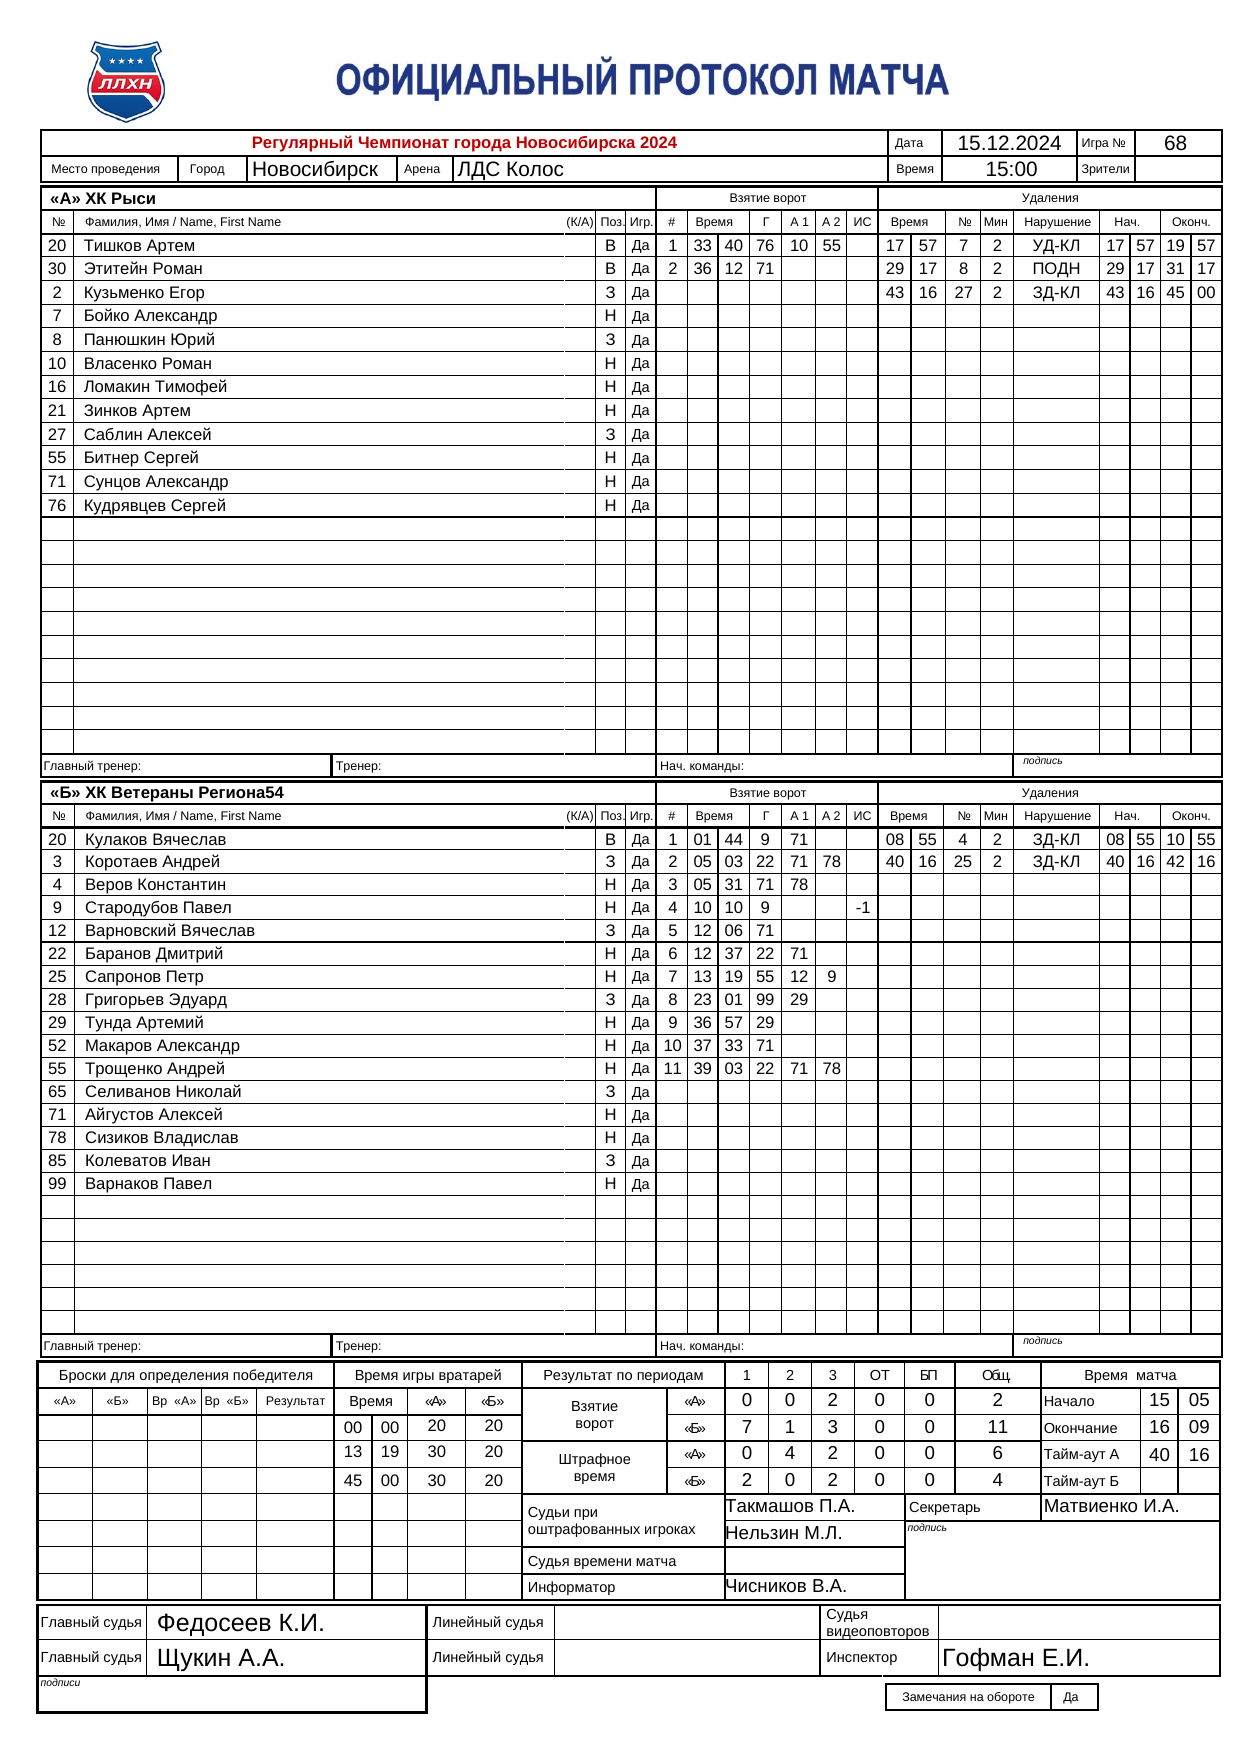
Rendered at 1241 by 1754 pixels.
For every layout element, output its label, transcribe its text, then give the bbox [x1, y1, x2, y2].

table_cell 03 [719, 1058, 749, 1079]
table_cell З [596, 423, 625, 445]
table_cell [946, 518, 980, 540]
table_cell [816, 1173, 846, 1195]
table_header Результат по периодам [523, 1363, 724, 1387]
table_cell [408, 1547, 465, 1573]
table_cell 17 [1192, 257, 1221, 280]
table_cell [847, 1104, 877, 1126]
table_cell 01 [719, 989, 749, 1011]
table_cell [782, 1012, 815, 1033]
table_cell Да [626, 281, 655, 303]
table_cell [657, 446, 687, 469]
table_cell [626, 636, 655, 658]
table_cell [847, 518, 877, 540]
table_cell [657, 281, 687, 303]
table_cell [1161, 1150, 1190, 1172]
table_cell [596, 1311, 625, 1333]
table_cell [782, 541, 815, 564]
table_cell [879, 328, 910, 351]
table_cell Н [596, 943, 625, 964]
table_cell подпись [1014, 755, 1221, 776]
table_cell 71 [782, 943, 815, 964]
table_cell [1100, 636, 1129, 658]
table_cell [1014, 1150, 1099, 1172]
table_cell [626, 683, 655, 706]
table_cell ЗД-КЛ [1014, 281, 1099, 303]
table_cell [912, 730, 945, 753]
table_cell 7 [726, 1415, 768, 1440]
table_cell 13 [335, 1441, 371, 1467]
table_cell [1161, 376, 1190, 398]
table_cell Да [626, 328, 655, 351]
table_cell [148, 1416, 201, 1440]
table_cell [373, 1494, 407, 1520]
table_cell [847, 1035, 877, 1057]
table_cell 20 [466, 1468, 521, 1493]
table_cell [981, 659, 1013, 682]
table_cell [879, 423, 910, 445]
table_cell 71 [750, 874, 781, 895]
table_cell Матвиенко И.А. [1042, 1495, 1219, 1520]
table_cell [847, 874, 877, 895]
table_cell Варнаков Павел [75, 1173, 564, 1195]
table_cell [912, 565, 945, 587]
table_cell [719, 541, 749, 564]
table_cell [782, 636, 815, 658]
table_cell [1100, 612, 1129, 634]
table_cell Г [750, 211, 781, 233]
table_cell Сапронов Петр [75, 966, 564, 987]
table_cell [912, 1058, 943, 1079]
table_cell [879, 518, 910, 540]
table_cell [1192, 1150, 1221, 1172]
table_cell [816, 1012, 846, 1033]
table_cell [657, 707, 687, 729]
table_cell [981, 328, 1013, 351]
table_cell [1131, 352, 1160, 374]
table_header Общ. [956, 1363, 1040, 1387]
table_cell ПОДН [1014, 257, 1099, 280]
table_cell [93, 1441, 147, 1467]
table_cell Тишков Артем [74, 235, 564, 256]
table_cell [912, 305, 945, 327]
table_cell [1192, 1058, 1221, 1079]
table_cell [565, 1058, 595, 1079]
table_cell 0 [769, 1468, 811, 1493]
table_cell [912, 1035, 943, 1057]
table_cell [1192, 328, 1221, 351]
table_cell Да [626, 470, 655, 493]
table_cell [719, 1104, 749, 1126]
table_cell [816, 896, 846, 918]
table_cell [981, 423, 1013, 445]
table_cell 0 [855, 1468, 904, 1493]
table_cell [912, 1127, 943, 1149]
table_cell [879, 896, 910, 918]
table_cell [750, 612, 781, 634]
table_header Броски для определения победителя [39, 1363, 333, 1387]
table_cell [565, 494, 595, 516]
table_cell [912, 1311, 943, 1333]
table_cell [1014, 730, 1099, 753]
table_cell 0 [905, 1415, 954, 1440]
table_cell [816, 1288, 846, 1310]
table_cell [750, 659, 781, 682]
table_cell [912, 1288, 943, 1310]
table_cell [847, 1288, 877, 1310]
table_cell [565, 446, 595, 469]
table_cell [93, 1468, 147, 1493]
table_cell [565, 1173, 595, 1195]
table_cell [1192, 1012, 1221, 1033]
table_cell [981, 874, 1013, 895]
table_cell [1161, 636, 1190, 658]
table_cell [1192, 518, 1221, 540]
table_cell 31 [1161, 257, 1190, 280]
table_cell [688, 281, 717, 303]
table_cell [912, 1196, 943, 1218]
table_cell [719, 1311, 749, 1333]
table_cell 19 [373, 1441, 407, 1467]
table_cell [879, 1288, 910, 1310]
table_cell [879, 730, 910, 753]
table_cell [626, 612, 655, 634]
table_cell Федосеев К.И. [147, 1606, 425, 1639]
table_cell [657, 399, 687, 422]
table_cell [912, 1219, 943, 1241]
table_cell [750, 305, 781, 327]
table_cell 65 [42, 1081, 74, 1103]
table_cell [1141, 1468, 1177, 1493]
table_cell [879, 612, 910, 634]
table_cell 2 [981, 257, 1013, 280]
table_cell 11 [956, 1415, 1040, 1440]
table_cell [408, 1494, 465, 1520]
table_cell 0 [905, 1442, 954, 1467]
table_cell [565, 1242, 595, 1264]
table_cell [944, 1035, 980, 1057]
table_cell [565, 541, 595, 564]
table_cell 1 [657, 829, 687, 849]
table_cell Игр. [626, 805, 655, 826]
table_cell 71 [782, 1058, 815, 1079]
table_cell З [596, 328, 625, 351]
table_cell № [944, 805, 980, 826]
table_cell [565, 352, 595, 374]
table_cell [816, 1104, 846, 1126]
table_cell [42, 707, 73, 729]
table_cell [847, 989, 877, 1011]
table_cell 16 [1192, 850, 1221, 872]
table_cell 30 [408, 1441, 465, 1467]
table_cell [555, 1606, 819, 1639]
table_cell [74, 683, 564, 706]
table_cell [1131, 707, 1160, 729]
table_cell [719, 659, 749, 682]
table_cell 12 [688, 920, 717, 941]
table_cell [981, 989, 1013, 1011]
table_cell 0 [726, 1389, 768, 1413]
table_cell [1014, 494, 1099, 516]
table_cell [1100, 423, 1129, 445]
table_cell 45 [1161, 281, 1190, 303]
table_cell [719, 683, 749, 706]
table_cell Да [626, 376, 655, 398]
table_cell [1192, 494, 1221, 516]
table_cell [1192, 1311, 1221, 1333]
table_cell 00 [335, 1416, 371, 1440]
table_cell 12 [719, 257, 749, 280]
table_cell [782, 588, 815, 611]
table_cell 85 [42, 1150, 74, 1172]
table_cell [719, 1242, 749, 1264]
table_cell [879, 1173, 910, 1195]
table_cell [1014, 1311, 1099, 1333]
table_cell [688, 470, 717, 493]
table_cell Да [626, 966, 655, 987]
table_cell [981, 1288, 1013, 1310]
table_cell [750, 1242, 781, 1264]
table_cell [565, 612, 595, 634]
table_cell [816, 1311, 846, 1333]
table_cell [93, 1574, 147, 1599]
table_cell [1014, 659, 1099, 682]
table_cell [626, 1196, 655, 1218]
table_cell [782, 1265, 815, 1287]
table_cell [944, 896, 980, 918]
table_cell Время [688, 211, 749, 233]
table_cell [1192, 707, 1221, 729]
table_cell [912, 494, 945, 516]
table_cell [657, 730, 687, 753]
table_cell [1161, 1265, 1190, 1287]
table_cell [981, 1127, 1013, 1149]
table_cell [1161, 352, 1190, 374]
table_cell [202, 1494, 256, 1520]
table_cell [565, 1081, 595, 1103]
table_cell [373, 1574, 407, 1599]
table_cell [565, 829, 595, 849]
table_cell [688, 1196, 717, 1218]
table_cell Да [626, 494, 655, 516]
table_cell [1192, 1196, 1221, 1218]
table_cell [565, 588, 595, 611]
table_cell [847, 1242, 877, 1264]
table_cell [1100, 328, 1129, 351]
table_cell [596, 588, 625, 611]
table_cell 29 [42, 1012, 74, 1033]
table_cell Саблин Алексей [74, 423, 564, 445]
table_cell [657, 1173, 687, 1195]
table_cell [1161, 518, 1190, 540]
table_cell Секретарь [906, 1495, 1040, 1520]
table_cell 10 [719, 896, 749, 918]
table_cell [750, 423, 781, 445]
table_cell [75, 1265, 564, 1287]
table_cell 57 [719, 1012, 749, 1033]
table_cell [565, 1196, 595, 1218]
table_cell [596, 636, 625, 658]
table_cell [257, 1547, 333, 1573]
table_cell Н [596, 1127, 625, 1149]
table_cell Да [626, 1127, 655, 1149]
table_cell [879, 1035, 910, 1057]
table_cell [944, 1012, 980, 1033]
table_cell [981, 1012, 1013, 1033]
table_cell [408, 1521, 465, 1546]
table_cell [1131, 1219, 1160, 1241]
table_cell [879, 1058, 910, 1079]
table_cell [1131, 1012, 1160, 1033]
table_cell [39, 1416, 92, 1440]
table_cell [912, 659, 945, 682]
table_cell [912, 399, 945, 422]
table_cell 15:00 [943, 157, 1076, 181]
table_cell [847, 446, 877, 469]
table_cell [1100, 1242, 1129, 1264]
table_cell [688, 423, 717, 445]
table_cell [1014, 989, 1099, 1011]
table_cell Нарушение [1014, 805, 1099, 826]
table_header 3 [812, 1363, 854, 1387]
table_cell [596, 1288, 625, 1310]
table_cell [565, 235, 595, 256]
table_cell Этитейн Роман [74, 257, 564, 280]
table_cell [719, 399, 749, 422]
table_cell [1100, 376, 1129, 398]
table_cell [912, 1173, 943, 1195]
table_cell [750, 588, 781, 611]
table_cell [1161, 494, 1190, 516]
table_cell Мин [981, 211, 1013, 233]
table_cell Битнер Сергей [74, 446, 564, 469]
table_cell 20 [466, 1441, 521, 1467]
table_cell [1014, 352, 1099, 374]
table_cell [847, 1219, 877, 1241]
table_cell [944, 874, 980, 895]
table_cell [981, 636, 1013, 658]
table_cell [750, 1081, 781, 1103]
table_cell З [596, 1081, 625, 1103]
table_cell Да [626, 850, 655, 872]
table_cell [1131, 1311, 1160, 1333]
table_cell [626, 1311, 655, 1333]
table_cell [1014, 1265, 1099, 1287]
table_cell [565, 281, 595, 303]
table_cell [944, 1150, 980, 1172]
table_header 1 [726, 1363, 768, 1387]
table_cell ИС [847, 211, 877, 233]
table_cell [816, 874, 846, 895]
table_cell [565, 518, 595, 540]
table_cell [1131, 920, 1160, 941]
table_cell 20 [466, 1416, 521, 1440]
table_cell [1161, 1173, 1190, 1195]
table_cell 0 [855, 1389, 904, 1413]
table_cell [750, 376, 781, 398]
table_cell [626, 659, 655, 682]
table_cell Вр «Б» [202, 1389, 256, 1413]
table_cell 12 [688, 943, 717, 964]
table_cell З [596, 989, 625, 1011]
table_cell [1192, 612, 1221, 634]
table_cell Нач. [1100, 211, 1160, 233]
table_cell 29 [879, 257, 910, 280]
table_cell А 1 [782, 211, 815, 233]
table_cell 44 [719, 829, 749, 849]
table_cell [39, 1468, 92, 1493]
picture [5, 28, 1179, 129]
table_cell Н [596, 1035, 625, 1057]
table_cell [688, 1242, 717, 1264]
table_cell [74, 518, 564, 540]
table_cell [719, 446, 749, 469]
table_cell 3 [812, 1415, 854, 1440]
table_cell 0 [855, 1442, 904, 1467]
table_cell [847, 257, 877, 280]
table_cell [782, 281, 815, 303]
table_cell 99 [42, 1173, 74, 1195]
table_cell [657, 305, 687, 327]
table_cell [816, 707, 846, 729]
table_cell А 1 [782, 805, 815, 826]
table_cell 16 [1141, 1415, 1177, 1440]
table_cell [1131, 565, 1160, 587]
table_cell [1192, 920, 1221, 941]
table_cell Линейный судья [428, 1606, 554, 1639]
table_cell [1014, 920, 1099, 941]
table_cell [944, 920, 980, 941]
table_cell Колеватов Иван [75, 1150, 564, 1172]
table_cell [750, 494, 781, 516]
table_cell Стародубов Павел [75, 896, 564, 918]
table_cell 8 [946, 257, 980, 280]
table_cell 57 [1131, 235, 1160, 256]
table_cell [847, 352, 877, 374]
table_cell [816, 683, 846, 706]
table_cell [981, 1081, 1013, 1103]
table_cell [750, 1150, 781, 1172]
table_cell [1100, 1081, 1129, 1103]
table_cell [944, 1081, 980, 1103]
table_cell [912, 541, 945, 564]
table_cell [879, 966, 910, 987]
table_cell [1014, 376, 1099, 398]
table_cell [1014, 1081, 1099, 1103]
table_cell 2 [812, 1389, 854, 1413]
table_cell 2 [657, 850, 687, 872]
table_cell [565, 423, 595, 445]
table_cell [148, 1547, 201, 1573]
table_cell [626, 1288, 655, 1310]
table_cell [981, 470, 1013, 493]
table_cell [596, 541, 625, 564]
table_cell [912, 352, 945, 374]
table_cell [1161, 874, 1190, 895]
table_cell 5 [657, 920, 687, 941]
table_cell [879, 659, 910, 682]
table_cell [1161, 399, 1190, 422]
table_cell 2 [657, 257, 687, 280]
table_cell [1131, 305, 1160, 327]
table_cell [657, 1150, 687, 1172]
table_cell [74, 659, 564, 682]
table_cell [782, 659, 815, 682]
table_cell [782, 1288, 815, 1310]
table_cell Нарушение [1014, 211, 1099, 233]
table_cell [879, 565, 910, 587]
table_cell [565, 659, 595, 682]
table_cell [1161, 1219, 1190, 1241]
table_cell 16 [42, 376, 73, 398]
table_cell [1161, 565, 1190, 587]
table_cell [626, 1219, 655, 1241]
table_cell 55 [912, 829, 943, 849]
table_cell [782, 896, 815, 918]
table_cell [944, 1127, 980, 1149]
table_cell [816, 1081, 846, 1103]
table_cell [1014, 565, 1099, 587]
table_cell [202, 1547, 256, 1573]
table_cell [719, 730, 749, 753]
table_cell Арена [398, 157, 452, 181]
table_cell [1014, 1173, 1099, 1195]
table_cell [75, 1311, 564, 1333]
table_cell [719, 518, 749, 540]
table_cell Гофман Е.И. [939, 1640, 1219, 1675]
table_cell [408, 1574, 465, 1599]
table_cell [946, 423, 980, 445]
table_cell [688, 1265, 717, 1287]
table_cell Инспектор [821, 1640, 938, 1675]
table_cell «Б » [466, 1389, 521, 1413]
table_cell [981, 896, 1013, 918]
table_cell подписи [39, 1677, 425, 1711]
table_cell 78 [816, 850, 846, 872]
table_cell [750, 565, 781, 587]
table_cell [657, 636, 687, 658]
table_cell [879, 707, 910, 729]
table_cell 8 [657, 989, 687, 1011]
table_cell [939, 1606, 1219, 1639]
table_cell [1014, 707, 1099, 729]
table_cell [1161, 683, 1190, 706]
table_cell [42, 541, 73, 564]
table_cell [688, 1127, 717, 1149]
table_cell [1161, 966, 1190, 987]
table_cell [688, 636, 717, 658]
table_cell 55 [42, 446, 73, 469]
table_cell [565, 943, 595, 964]
table_cell [816, 423, 846, 445]
table_cell 22 [750, 943, 781, 964]
table_cell [626, 1242, 655, 1264]
table_cell Да [626, 1150, 655, 1172]
table_cell [847, 1265, 877, 1287]
table_cell Н [596, 896, 625, 918]
table_cell 0 [769, 1389, 811, 1413]
table_cell [782, 920, 815, 941]
table_cell [466, 1521, 521, 1546]
table_cell [202, 1521, 256, 1546]
table_cell [981, 1242, 1013, 1264]
table_cell 06 [719, 920, 749, 941]
table_cell [42, 1265, 74, 1287]
table_cell УД-КЛ [1014, 235, 1099, 256]
table_cell [912, 1104, 943, 1126]
table_cell [719, 612, 749, 634]
table_cell [1131, 518, 1160, 540]
table_cell [565, 1311, 595, 1333]
table_cell «Б» [668, 1415, 724, 1440]
table_cell [1192, 565, 1221, 587]
table_cell [1014, 588, 1099, 611]
table_cell [1014, 896, 1099, 918]
table_cell [1014, 612, 1099, 634]
table_cell Сунцов Александр [74, 470, 564, 493]
table_cell [750, 352, 781, 374]
table_cell [879, 1104, 910, 1126]
table_cell [879, 352, 910, 374]
table_cell 37 [719, 943, 749, 964]
table_cell [657, 1242, 687, 1264]
table_cell [912, 920, 943, 941]
table_cell 71 [750, 257, 781, 280]
table_cell [750, 1288, 781, 1310]
table_cell 99 [750, 989, 781, 1011]
table_cell 4 [42, 874, 74, 895]
table_cell Тайм-аут А [1042, 1441, 1140, 1467]
table_cell [1192, 1035, 1221, 1057]
table_cell ИС [847, 805, 877, 826]
table_cell [1100, 1150, 1129, 1172]
table_cell Бойко Александр [74, 305, 564, 327]
table_cell [1100, 1196, 1129, 1218]
table_cell [42, 683, 73, 706]
table_cell [981, 1058, 1013, 1079]
table_cell [688, 518, 717, 540]
table_cell Ломакин Тимофей [74, 376, 564, 398]
table_cell 27 [946, 281, 980, 303]
table_cell [565, 328, 595, 351]
table_cell [1131, 1265, 1160, 1287]
table_cell А 2 [816, 805, 846, 826]
table_cell [688, 399, 717, 422]
table_cell 00 [1192, 281, 1221, 303]
table_cell [719, 1288, 749, 1310]
table_cell [688, 659, 717, 682]
table_cell [847, 399, 877, 422]
table_cell [93, 1494, 147, 1520]
table_cell 15 [1141, 1389, 1177, 1413]
table_cell [912, 1012, 943, 1033]
table_cell [847, 829, 877, 849]
table_cell [1100, 1104, 1129, 1126]
table_cell В [596, 235, 625, 256]
table_cell [148, 1441, 201, 1467]
table_cell [912, 1150, 943, 1172]
table_cell [750, 707, 781, 729]
table_cell 12 [782, 966, 815, 987]
table_cell Взятие ворот [523, 1389, 666, 1440]
table_cell [1131, 1196, 1160, 1218]
table_cell [946, 707, 980, 729]
table_cell Судьи при оштрафованных игроках [523, 1495, 724, 1546]
table_cell [42, 1288, 74, 1310]
table_cell 40 [879, 850, 910, 872]
table_cell [750, 1219, 781, 1241]
table_cell [879, 874, 910, 895]
table_cell Линейный судья [428, 1640, 554, 1675]
table_cell [39, 1441, 92, 1467]
table_cell [1192, 896, 1221, 918]
table_cell Время [879, 211, 945, 233]
table_cell [1131, 683, 1160, 706]
table_cell [42, 730, 73, 753]
table_cell [202, 1441, 256, 1467]
table_cell [1131, 636, 1160, 658]
table_cell Оконч. [1161, 805, 1221, 826]
table_cell 33 [719, 1035, 749, 1057]
table_cell [202, 1416, 256, 1440]
table_cell [750, 1196, 781, 1218]
table_cell [981, 352, 1013, 374]
table_cell 1 [769, 1415, 811, 1440]
table_cell [1100, 874, 1129, 895]
table_cell Н [596, 1058, 625, 1079]
table_cell [847, 235, 877, 256]
table_cell # [657, 211, 687, 233]
table_cell [816, 518, 846, 540]
table_cell «А» [668, 1389, 724, 1413]
table_cell [373, 1547, 407, 1573]
table_cell [657, 352, 687, 374]
table_cell 55 [1192, 829, 1221, 849]
table_cell [1131, 659, 1160, 682]
table_cell [148, 1494, 201, 1520]
table_cell [816, 612, 846, 634]
table_cell [816, 730, 846, 753]
table_cell 7 [946, 235, 980, 256]
table_cell [816, 1035, 846, 1057]
table_cell [75, 1242, 564, 1264]
table_cell [782, 730, 815, 753]
table_cell [74, 541, 564, 564]
table_cell 40 [1141, 1441, 1177, 1467]
table_cell [1161, 423, 1190, 445]
table_cell [257, 1494, 333, 1520]
table_cell [912, 896, 943, 918]
table_cell [816, 352, 846, 374]
table_cell Айгустов Алексей [75, 1104, 564, 1126]
table_cell [1100, 707, 1129, 729]
table_cell 40 [1100, 850, 1129, 872]
table_cell Мин [981, 805, 1013, 826]
table_cell [626, 707, 655, 729]
table_cell Н [596, 1104, 625, 1126]
table_cell [1161, 989, 1190, 1011]
table_cell [42, 588, 73, 611]
table_cell [750, 470, 781, 493]
table_cell 2 [726, 1468, 768, 1493]
table_cell [565, 1150, 595, 1172]
table_cell 0 [855, 1415, 904, 1440]
table_cell [657, 376, 687, 398]
table_cell 22 [42, 943, 74, 964]
table_cell [1131, 376, 1160, 398]
table_cell [719, 352, 749, 374]
table_cell [912, 707, 945, 729]
table_cell [626, 1265, 655, 1287]
table_cell [657, 1265, 687, 1287]
table_cell [657, 518, 687, 540]
table_cell Да [626, 989, 655, 1011]
table_cell [657, 1196, 687, 1218]
table_cell [847, 707, 877, 729]
table_cell 2 [981, 281, 1013, 303]
table_cell [912, 446, 945, 469]
table_cell 9 [750, 896, 781, 918]
table_cell В [596, 257, 625, 280]
table_cell [782, 1196, 815, 1218]
table_cell [74, 730, 564, 753]
table_cell [912, 1081, 943, 1103]
table_cell 45 [335, 1468, 371, 1493]
table_cell Нач. команды: [657, 1335, 1012, 1356]
table_cell [847, 612, 877, 634]
table_header Игра № [1078, 131, 1134, 155]
table_cell [1161, 541, 1190, 564]
table_cell [1192, 659, 1221, 682]
table_cell [946, 588, 980, 611]
table_header Время матча [1042, 1363, 1219, 1387]
table_cell 08 [1100, 829, 1129, 849]
table_cell № [42, 805, 74, 826]
table_cell [75, 1288, 564, 1310]
table_cell [879, 1150, 910, 1172]
table_cell 20 [408, 1416, 465, 1440]
table_cell [719, 1127, 749, 1149]
table_cell [657, 659, 687, 682]
table_cell [981, 943, 1013, 964]
table_cell [946, 446, 980, 469]
table_cell [816, 989, 846, 1011]
table_cell Оконч. [1161, 211, 1221, 233]
table_cell [1100, 989, 1129, 1011]
table_cell [565, 850, 595, 872]
table_cell [1014, 1012, 1099, 1033]
table_cell [596, 730, 625, 753]
table_cell [1100, 920, 1129, 941]
table_cell 16 [1131, 850, 1160, 872]
table_cell [257, 1574, 333, 1599]
table_cell [688, 565, 717, 587]
table_cell 43 [1100, 281, 1129, 303]
table_cell [1014, 541, 1099, 564]
table_cell Кузьменко Егор [74, 281, 564, 303]
table_cell [657, 1288, 687, 1310]
table_cell [657, 588, 687, 611]
table_cell 4 [956, 1468, 1040, 1493]
table_cell 55 [1131, 829, 1160, 849]
table_cell [1100, 565, 1129, 587]
table_cell 52 [42, 1035, 74, 1057]
table_cell [782, 565, 815, 587]
table_cell [74, 636, 564, 658]
table_cell 36 [688, 1012, 717, 1033]
table_cell [657, 1081, 687, 1103]
table_cell 1 [657, 235, 687, 256]
table_cell [1014, 1196, 1099, 1218]
table_cell [1100, 659, 1129, 682]
table_cell [1192, 874, 1221, 895]
table_cell [1131, 730, 1160, 753]
table_cell [1161, 588, 1190, 611]
table_cell [1099, 1682, 1220, 1711]
table_cell [750, 1265, 781, 1287]
table_cell [981, 518, 1013, 540]
table_cell [466, 1494, 521, 1520]
table_cell Да [626, 1173, 655, 1195]
table_cell [719, 423, 749, 445]
table_cell 10 [688, 896, 717, 918]
table_cell Место проведения [42, 157, 177, 181]
table_cell [816, 1242, 846, 1264]
table_cell [657, 494, 687, 516]
table_cell [42, 659, 73, 682]
table_cell [1161, 1035, 1190, 1057]
table_cell [946, 659, 980, 682]
table_cell Да [626, 352, 655, 374]
table_cell [1161, 446, 1190, 469]
table_cell [1161, 305, 1190, 327]
table_cell [816, 281, 846, 303]
table_cell З [596, 850, 625, 872]
table_cell Н [596, 494, 625, 516]
table_cell 71 [42, 470, 73, 493]
table_cell ЛДС Колос [454, 157, 887, 181]
table_cell Да [626, 1104, 655, 1126]
table_cell 19 [1161, 235, 1190, 256]
table_cell З [596, 1150, 625, 1172]
table_cell [1131, 966, 1160, 987]
table_cell [688, 446, 717, 469]
table_cell [782, 376, 815, 398]
table_cell [1192, 1288, 1221, 1310]
table_cell [626, 730, 655, 753]
table_cell [1192, 541, 1221, 564]
table_cell [1100, 966, 1129, 987]
table_cell [1131, 1173, 1160, 1195]
table_cell [1192, 588, 1221, 611]
table_cell [719, 281, 749, 303]
table_cell 10 [1161, 829, 1190, 849]
table_cell 2 [812, 1442, 854, 1467]
table_cell [1131, 989, 1160, 1011]
table_cell Сизиков Владислав [75, 1127, 564, 1149]
table_cell 71 [782, 850, 815, 872]
table_cell [946, 494, 980, 516]
table_cell [335, 1574, 371, 1599]
table_cell [847, 1081, 877, 1103]
table_cell Начало [1042, 1389, 1140, 1413]
table_cell [74, 612, 564, 634]
table_cell [1161, 730, 1190, 753]
table_cell Да [626, 423, 655, 445]
table_cell [750, 730, 781, 753]
table_cell [816, 636, 846, 658]
table_cell [847, 305, 877, 327]
table_cell [688, 328, 717, 351]
table_cell 78 [816, 1058, 846, 1079]
table_cell 08 [879, 829, 910, 849]
table_cell [1100, 1288, 1129, 1310]
table_cell [883, 1677, 1220, 1681]
table_cell 2 [981, 235, 1013, 256]
table_cell [816, 565, 846, 587]
table_cell 42 [1161, 850, 1190, 872]
table_cell [879, 470, 910, 493]
table_cell Да [626, 920, 655, 941]
table_cell [596, 659, 625, 682]
table_cell 57 [912, 235, 945, 256]
table_cell [257, 1416, 333, 1440]
table_cell [1014, 636, 1099, 658]
table_cell [596, 1196, 625, 1218]
table_cell [688, 707, 717, 729]
table_cell [946, 305, 980, 327]
table_cell 55 [750, 966, 781, 987]
table_cell [74, 565, 564, 587]
table_cell [912, 518, 945, 540]
table_cell Баранов Дмитрий [75, 943, 564, 964]
table_cell [782, 518, 815, 540]
table_cell 7 [657, 966, 687, 987]
table_cell [719, 565, 749, 587]
table_cell [816, 943, 846, 964]
table_cell [1100, 730, 1129, 753]
table_cell [1161, 1058, 1190, 1079]
table_cell Да [626, 943, 655, 964]
table_cell [726, 1548, 904, 1573]
table_cell [1131, 1242, 1160, 1264]
table_cell [1131, 588, 1160, 611]
table_cell [816, 1127, 846, 1149]
table_cell 12 [42, 920, 74, 941]
table_cell [981, 683, 1013, 706]
table_cell [912, 588, 945, 611]
table_cell Варновский Вячеслав [75, 920, 564, 941]
table_cell [879, 494, 910, 516]
table_cell [719, 1081, 749, 1103]
table_cell 4 [769, 1442, 811, 1467]
table_cell 2 [956, 1389, 1040, 1413]
table_cell [816, 541, 846, 564]
table_cell [879, 1081, 910, 1103]
table_cell Веров Константин [75, 874, 564, 895]
table_cell Информатор [523, 1575, 724, 1599]
table_cell [1014, 470, 1099, 493]
table_cell «А» [39, 1389, 92, 1413]
table_cell [42, 1242, 74, 1264]
table_cell [688, 494, 717, 516]
table_cell подпись [906, 1522, 1219, 1599]
table_cell [565, 1127, 595, 1149]
table_cell 13 [688, 966, 717, 987]
table_cell 01 [688, 829, 717, 849]
table_cell 20 [42, 235, 73, 256]
table_cell [657, 683, 687, 706]
table_cell [1192, 1127, 1221, 1149]
table_cell 16 [1179, 1441, 1219, 1467]
table_cell Да [626, 1081, 655, 1103]
table_cell 76 [42, 494, 73, 516]
table_cell З [596, 920, 625, 941]
table_cell 29 [782, 989, 815, 1011]
table_cell [912, 376, 945, 398]
table_cell [1192, 1081, 1221, 1103]
table_cell [782, 1104, 815, 1126]
table_cell [750, 518, 781, 540]
table_cell Да [626, 257, 655, 280]
table_cell [912, 470, 945, 493]
table_cell [565, 305, 595, 327]
table_cell [1192, 423, 1221, 445]
table_cell [688, 1081, 717, 1103]
table_cell [847, 966, 877, 987]
table_cell [946, 376, 980, 398]
table_cell [944, 1265, 980, 1287]
table_cell [1161, 943, 1190, 964]
table_cell [1131, 1104, 1160, 1126]
table_cell [1161, 707, 1190, 729]
table_cell 17 [879, 235, 910, 256]
table_cell [879, 1265, 910, 1287]
table_cell [782, 1311, 815, 1333]
table_header 68 [1136, 131, 1221, 155]
table_cell [257, 1441, 333, 1467]
table_cell [782, 612, 815, 634]
table_cell Н [596, 305, 625, 327]
table_cell 09 [1179, 1415, 1219, 1440]
table_cell 55 [816, 235, 846, 256]
table_cell [782, 1150, 815, 1172]
table_cell 05 [688, 850, 717, 872]
table_cell Такмашов П.А. [726, 1495, 904, 1520]
table_cell [750, 1173, 781, 1195]
table_cell [944, 1196, 980, 1218]
table_cell 25 [42, 966, 74, 987]
table_cell [782, 1081, 815, 1103]
table_cell Панюшкин Юрий [74, 328, 564, 351]
table_cell 28 [42, 989, 74, 1011]
table_cell [688, 612, 717, 634]
table_cell [981, 588, 1013, 611]
table_cell Главный судья [39, 1606, 146, 1639]
table_cell [946, 730, 980, 753]
table_header ОТ [855, 1363, 904, 1387]
table_cell [750, 541, 781, 564]
table_cell 00 [373, 1416, 407, 1440]
table_cell [1100, 1173, 1129, 1195]
table_cell [981, 494, 1013, 516]
table_cell 36 [688, 257, 717, 280]
table_cell [596, 518, 625, 540]
table_cell 78 [782, 874, 815, 895]
table_cell 03 [719, 850, 749, 872]
table_cell [719, 494, 749, 516]
table_cell Трощенко Андрей [75, 1058, 564, 1079]
table_cell [565, 707, 595, 729]
table_cell [1100, 1035, 1129, 1057]
table_cell [1131, 328, 1160, 351]
table_cell 0 [726, 1442, 768, 1467]
table_cell [816, 829, 846, 849]
table_cell [879, 399, 910, 422]
table_cell [981, 612, 1013, 634]
table_cell [816, 399, 846, 422]
table_cell [1192, 446, 1221, 469]
table_cell 7 [42, 305, 73, 327]
table_header Время игры вратарей [335, 1363, 521, 1387]
table_cell [626, 565, 655, 587]
table_cell Вр «А» [148, 1389, 201, 1413]
table_cell [981, 920, 1013, 941]
table_header Взятие ворот [657, 188, 877, 209]
table_cell Фамилия, Имя / Name, First Name [74, 211, 565, 233]
table_cell Время [889, 157, 941, 181]
table_cell 76 [750, 235, 781, 256]
table_cell Н [596, 1173, 625, 1195]
table_cell Зинков Артем [74, 399, 564, 422]
table_cell [565, 565, 595, 587]
table_cell [1131, 541, 1160, 564]
table_cell [565, 1012, 595, 1033]
table_cell [719, 707, 749, 729]
table_cell [565, 896, 595, 918]
table_cell [1014, 1242, 1099, 1264]
table_cell [912, 943, 943, 964]
table_header Взятие ворот [657, 783, 877, 803]
table_cell 6 [657, 943, 687, 964]
table_cell [1100, 1127, 1129, 1149]
table_cell Нач. [1100, 805, 1160, 826]
table_cell [750, 1311, 781, 1333]
table_cell [879, 446, 910, 469]
table_cell [847, 1127, 877, 1149]
table_cell [39, 1521, 92, 1546]
table_cell 10 [782, 235, 815, 256]
table_cell Окончание [1042, 1415, 1140, 1440]
table_cell Да [626, 1012, 655, 1033]
table_cell 2 [981, 829, 1013, 849]
table_cell [816, 446, 846, 469]
table_cell [93, 1547, 147, 1573]
table_cell 71 [42, 1104, 74, 1126]
table_cell [946, 541, 980, 564]
table_cell [944, 1058, 980, 1079]
table_cell [1100, 896, 1129, 918]
table_cell [944, 1219, 980, 1241]
table_cell [981, 707, 1013, 729]
table_cell [782, 352, 815, 374]
table_cell [847, 659, 877, 682]
table_cell [719, 1150, 749, 1172]
table_cell [596, 1242, 625, 1264]
table_cell 78 [42, 1127, 74, 1149]
table_cell [750, 328, 781, 351]
table_cell [1014, 683, 1099, 706]
table_cell [42, 565, 73, 587]
table_cell [719, 376, 749, 398]
table_cell [719, 305, 749, 327]
table_cell 37 [688, 1035, 717, 1057]
table_header БП [905, 1363, 954, 1387]
table_cell «Б» [668, 1468, 724, 1493]
table_cell 27 [42, 423, 73, 445]
table_cell [750, 636, 781, 658]
table_cell Главный судья [39, 1640, 146, 1675]
table_cell [847, 565, 877, 587]
table_cell [912, 328, 945, 351]
table_cell Поз. [596, 805, 625, 826]
table_cell [1131, 1081, 1160, 1103]
table_cell [202, 1468, 256, 1493]
table_cell [944, 989, 980, 1011]
table_cell [847, 1058, 877, 1079]
table_cell [816, 470, 846, 493]
table_cell [782, 328, 815, 351]
table_cell «Б» [93, 1389, 147, 1413]
table_cell З [596, 281, 625, 303]
table_cell [657, 1311, 687, 1333]
table_cell Результат [257, 1389, 333, 1413]
table_cell [1100, 494, 1129, 516]
table_cell [565, 470, 595, 493]
table_cell 9 [42, 896, 74, 918]
table_cell [750, 399, 781, 422]
table_cell [1161, 470, 1190, 493]
table_cell Г [750, 805, 781, 826]
table_cell [719, 1265, 749, 1287]
table_cell 16 [1131, 281, 1160, 303]
table_cell [565, 1219, 595, 1241]
table_cell 2 [812, 1468, 854, 1493]
table_cell [42, 612, 73, 634]
table_cell [946, 328, 980, 351]
table_cell [816, 1219, 846, 1241]
table_cell [1131, 1058, 1160, 1079]
table_cell [879, 989, 910, 1011]
table_cell ЗД-КЛ [1014, 850, 1099, 872]
table_cell [42, 1311, 74, 1333]
table_cell [944, 1104, 980, 1126]
table_cell [565, 257, 595, 280]
table_cell 39 [688, 1058, 717, 1079]
table_cell [847, 281, 877, 303]
table_cell Тренер: [333, 1335, 655, 1356]
table_cell [782, 446, 815, 469]
table_cell [847, 943, 877, 964]
table_cell [657, 612, 687, 634]
table_cell [1192, 1173, 1221, 1195]
table_cell [688, 1311, 717, 1333]
table_cell Время [879, 805, 943, 826]
table_cell В [596, 829, 625, 849]
table_cell 22 [750, 850, 781, 872]
table_cell [1161, 1311, 1190, 1333]
table_cell [912, 612, 945, 634]
table_cell [1192, 1265, 1221, 1287]
table_cell [879, 305, 910, 327]
table_cell 9 [816, 966, 846, 987]
table_cell 17 [1100, 235, 1129, 256]
table_cell [565, 989, 595, 1011]
table_cell [688, 376, 717, 398]
table_cell -1 [847, 896, 877, 918]
table_cell [39, 1547, 92, 1573]
table_cell Власенко Роман [74, 352, 564, 374]
table_cell [565, 1035, 595, 1057]
table_cell [782, 1127, 815, 1149]
table_cell 71 [782, 829, 815, 849]
table_header 15.12.2024 [943, 131, 1076, 155]
table_cell Город [179, 157, 246, 181]
table_cell [565, 1265, 595, 1287]
table_cell Коротаев Андрей [75, 850, 564, 872]
table_cell 10 [657, 1035, 687, 1057]
table_cell Н [596, 376, 625, 398]
table_cell [981, 966, 1013, 987]
table_cell 6 [956, 1442, 1040, 1467]
table_cell 22 [750, 1058, 781, 1079]
table_cell [981, 565, 1013, 587]
table_cell [879, 376, 910, 398]
table_cell 3 [42, 850, 74, 872]
table_cell 17 [912, 257, 945, 280]
table_cell 8 [42, 328, 73, 351]
table_cell [688, 588, 717, 611]
table_header «Б» ХК Ветераны Региона54 [42, 783, 655, 803]
table_cell [1161, 1104, 1190, 1126]
table_cell [750, 683, 781, 706]
table_cell [1192, 943, 1221, 964]
table_cell [626, 541, 655, 564]
table_cell [847, 683, 877, 706]
table_cell [1131, 943, 1160, 964]
table_cell [1100, 1311, 1129, 1333]
table_cell [1014, 1058, 1099, 1079]
table_cell [847, 376, 877, 398]
table_cell [39, 1574, 92, 1599]
table_cell [879, 1127, 910, 1149]
table_cell [1014, 399, 1099, 422]
table_cell Да [626, 446, 655, 469]
table_cell [335, 1494, 371, 1520]
table_cell [148, 1468, 201, 1493]
table_cell [719, 1196, 749, 1218]
table_cell Макаров Александр [75, 1035, 564, 1057]
table_cell [946, 352, 980, 374]
table_cell [688, 1104, 717, 1126]
table_cell [879, 1219, 910, 1241]
table_cell Время [688, 805, 749, 826]
table_cell [1131, 1035, 1160, 1057]
table_cell [719, 588, 749, 611]
table_cell [1161, 1288, 1190, 1310]
table_cell (К/А) [565, 211, 595, 233]
table_cell Время [335, 1389, 407, 1413]
table_cell 4 [944, 829, 980, 849]
table_header «А» ХК Рыси [42, 188, 655, 209]
table_cell Н [596, 874, 625, 895]
table_cell подпись [1014, 1335, 1221, 1356]
table_cell [565, 376, 595, 398]
table_cell [981, 305, 1013, 327]
table_cell Да [626, 896, 655, 918]
table_cell [74, 707, 564, 729]
table_cell [1131, 896, 1160, 918]
table_cell [719, 1173, 749, 1195]
table_cell Главный тренер: [42, 755, 330, 776]
table_cell [1131, 1127, 1160, 1149]
table_cell [1014, 1104, 1099, 1126]
table_cell [688, 352, 717, 374]
table_header Регулярный Чемпионат города Новосибирска 2024 [42, 131, 887, 155]
table_cell 55 [42, 1058, 74, 1079]
table_cell [1192, 683, 1221, 706]
table_cell Поз. [596, 211, 625, 233]
table_cell [1100, 943, 1129, 964]
table_cell [879, 1311, 910, 1333]
table_cell [912, 989, 943, 1011]
table_cell [944, 1288, 980, 1310]
table_cell [596, 1265, 625, 1287]
table_cell [847, 850, 877, 872]
table_cell [946, 683, 980, 706]
table_header Замечания на обороте [887, 1685, 1050, 1709]
table_cell [335, 1547, 371, 1573]
table_cell [93, 1521, 147, 1546]
table_cell 30 [408, 1468, 465, 1493]
table_cell [816, 659, 846, 682]
table_cell [981, 541, 1013, 564]
table_cell 20 [42, 829, 74, 849]
table_header Удаления [879, 188, 1221, 209]
table_cell Нельзин М.Л. [726, 1521, 904, 1546]
table_cell [565, 730, 595, 753]
table_cell Чисников В.А. [726, 1575, 904, 1599]
table_cell [1192, 636, 1221, 658]
table_cell # [657, 805, 687, 826]
table_cell [847, 1012, 877, 1033]
table_cell [1100, 470, 1129, 493]
table_cell № [42, 211, 73, 233]
table_cell [688, 1173, 717, 1195]
table_cell Тренер: [333, 755, 655, 776]
table_cell [879, 1012, 910, 1033]
table_cell [879, 920, 910, 941]
table_cell [565, 683, 595, 706]
table_cell [944, 1311, 980, 1333]
table_cell [847, 470, 877, 493]
table_cell [202, 1574, 256, 1599]
table_cell 33 [688, 235, 717, 256]
table_cell [657, 1127, 687, 1149]
table_cell 17 [1131, 257, 1160, 280]
table_cell [879, 588, 910, 611]
table_cell [847, 730, 877, 753]
table_cell [944, 943, 980, 964]
table_cell [657, 1219, 687, 1241]
table_cell [719, 328, 749, 351]
table_cell [912, 683, 945, 706]
table_cell [912, 1242, 943, 1264]
table_cell [782, 305, 815, 327]
table_header Удаления [879, 783, 1221, 803]
table_cell [879, 636, 910, 658]
table_cell [148, 1521, 201, 1546]
table_cell [816, 1196, 846, 1218]
table_cell [912, 874, 943, 895]
table_cell [1192, 1104, 1221, 1126]
table_cell 3 [657, 874, 687, 895]
table_cell [816, 1150, 846, 1172]
table_cell [596, 1219, 625, 1241]
table_cell [42, 1196, 74, 1218]
table_cell [782, 707, 815, 729]
table_cell [719, 470, 749, 493]
table_cell Да [626, 235, 655, 256]
table_cell 21 [42, 399, 73, 422]
table_cell [657, 541, 687, 564]
table_cell [74, 588, 564, 611]
table_cell [257, 1521, 333, 1546]
table_cell [373, 1521, 407, 1546]
table_cell [1131, 423, 1160, 445]
table_cell [688, 683, 717, 706]
table_cell [816, 588, 846, 611]
table_cell Кудрявцев Сергей [74, 494, 564, 516]
table_cell [75, 1196, 564, 1218]
table_cell [565, 399, 595, 422]
table_cell [1131, 494, 1160, 516]
table_cell [1014, 1127, 1099, 1149]
table_cell [1131, 1150, 1160, 1172]
table_cell Судья видеоповторов [821, 1606, 938, 1639]
table_cell [1161, 920, 1190, 941]
table_cell [657, 470, 687, 493]
table_cell Тайм-аут Б [1042, 1468, 1140, 1493]
table_cell [946, 612, 980, 634]
table_cell 31 [719, 874, 749, 895]
table_cell (К/А) [565, 805, 595, 826]
table_cell [782, 1035, 815, 1057]
table_cell 71 [750, 1035, 781, 1057]
table_cell ЗД-КЛ [1014, 829, 1099, 849]
table_cell [981, 399, 1013, 422]
table_cell [688, 305, 717, 327]
table_cell [1161, 1012, 1190, 1033]
table_cell [1100, 541, 1129, 564]
table_cell 2 [42, 281, 73, 303]
table_cell [1192, 399, 1221, 422]
table_cell 9 [750, 829, 781, 849]
table_cell [981, 1173, 1013, 1195]
table_cell Игр. [626, 211, 655, 233]
table_cell [912, 1265, 943, 1287]
table_cell [816, 494, 846, 516]
table_cell [657, 423, 687, 445]
table_cell [565, 1288, 595, 1310]
table_cell [1192, 989, 1221, 1011]
table_cell Зрители [1078, 157, 1134, 181]
table_cell 00 [373, 1468, 407, 1493]
table_cell [428, 1677, 882, 1711]
table_cell Н [596, 352, 625, 374]
table_cell [1192, 966, 1221, 987]
table_cell [335, 1521, 371, 1546]
table_cell [1100, 683, 1129, 706]
table_cell Да [626, 1035, 655, 1057]
table_cell [1014, 1288, 1099, 1310]
table_cell [782, 494, 815, 516]
table_cell Н [596, 1012, 625, 1033]
table_cell [1131, 470, 1160, 493]
table_cell [847, 1196, 877, 1218]
table_cell [981, 730, 1013, 753]
table_cell Главный тренер: [42, 1335, 330, 1356]
table_cell № [946, 211, 980, 233]
table_cell [981, 446, 1013, 469]
table_cell [981, 1196, 1013, 1218]
table_cell «А» [408, 1389, 465, 1413]
table_cell [1014, 874, 1099, 895]
table_cell [1014, 1035, 1099, 1057]
table_cell [1014, 328, 1099, 351]
table_cell [847, 920, 877, 941]
table_cell [782, 257, 815, 280]
table_cell [1100, 305, 1129, 327]
table_cell [981, 376, 1013, 398]
table_cell 29 [750, 1012, 781, 1033]
table_cell [946, 565, 980, 587]
table_cell [1131, 1288, 1160, 1310]
table_cell [816, 305, 846, 327]
table_cell [1131, 874, 1160, 895]
table_cell [1100, 1012, 1129, 1033]
table_cell [879, 683, 910, 706]
table_cell [688, 730, 717, 753]
table_cell [596, 707, 625, 729]
table_cell [1131, 446, 1160, 469]
table_cell [657, 1104, 687, 1126]
table_cell [1192, 1242, 1221, 1264]
table_cell 9 [657, 1012, 687, 1033]
table_cell Н [596, 470, 625, 493]
table_cell [555, 1640, 819, 1675]
table_cell [1161, 612, 1190, 634]
table_cell [847, 1150, 877, 1172]
table_cell [466, 1547, 521, 1573]
table_cell [912, 636, 945, 658]
table_cell [981, 1104, 1013, 1126]
table_cell Новосибирск [248, 157, 396, 181]
table_cell [42, 636, 73, 658]
table_cell 71 [750, 920, 781, 941]
table_cell [688, 541, 717, 564]
table_cell [1192, 1219, 1221, 1241]
table_cell 25 [944, 850, 980, 872]
table_cell [719, 636, 749, 658]
table_cell [42, 1219, 74, 1241]
table_cell [879, 541, 910, 564]
table_cell [879, 1242, 910, 1264]
table_cell [1100, 1265, 1129, 1287]
table_cell [847, 1311, 877, 1333]
table_cell 0 [905, 1468, 954, 1493]
table_cell 40 [719, 235, 749, 256]
table_header 2 [769, 1363, 811, 1387]
table_cell [596, 683, 625, 706]
table_cell [782, 1242, 815, 1264]
table_cell [1192, 470, 1221, 493]
table_cell [816, 920, 846, 941]
table_cell 0 [905, 1389, 954, 1413]
table_cell 10 [42, 352, 73, 374]
table_cell [1161, 896, 1190, 918]
table_cell [1014, 446, 1099, 469]
table_cell Судья времени матча [523, 1548, 724, 1573]
table_cell [1192, 730, 1221, 753]
table_header Да [1052, 1685, 1097, 1709]
table_header Дата [889, 131, 941, 155]
table_cell [1014, 943, 1099, 964]
table_cell 2 [981, 850, 1013, 872]
table_cell [1161, 1127, 1190, 1149]
table_cell Фамилия, Имя / Name, First Name [75, 805, 565, 826]
table_cell [981, 1265, 1013, 1287]
table_cell [148, 1574, 201, 1599]
table_cell [1014, 423, 1099, 445]
table_cell [847, 588, 877, 611]
table_cell [466, 1574, 521, 1599]
table_cell [879, 1196, 910, 1218]
table_cell 19 [719, 966, 749, 987]
table_cell [1161, 659, 1190, 682]
table_cell [565, 1104, 595, 1126]
table_cell [981, 1150, 1013, 1172]
table_cell [981, 1035, 1013, 1057]
table_cell Нач. команды: [657, 755, 1012, 776]
table_cell [657, 328, 687, 351]
table_cell [782, 423, 815, 445]
table_cell [257, 1468, 333, 1493]
table_cell [565, 920, 595, 941]
table_cell [1161, 1196, 1190, 1218]
table_cell [946, 399, 980, 422]
table_cell [1131, 399, 1160, 422]
table_cell [39, 1494, 92, 1520]
table_cell Григорьев Эдуард [75, 989, 564, 1011]
table_cell [782, 1219, 815, 1241]
table_cell Да [626, 399, 655, 422]
table_cell [1100, 399, 1129, 422]
table_cell 30 [42, 257, 73, 280]
table_cell [879, 943, 910, 964]
table_cell [912, 966, 943, 987]
table_cell [847, 1173, 877, 1195]
table_cell [981, 1311, 1013, 1333]
table_cell Н [596, 399, 625, 422]
table_cell Н [596, 446, 625, 469]
table_cell [1014, 305, 1099, 327]
table_cell [847, 636, 877, 658]
table_cell [750, 1104, 781, 1126]
table_cell [1161, 328, 1190, 351]
table_cell [816, 1265, 846, 1287]
table_cell [750, 281, 781, 303]
table_cell [1014, 518, 1099, 540]
table_cell [946, 470, 980, 493]
table_cell [688, 1150, 717, 1172]
table_cell [688, 1288, 717, 1310]
table_cell [782, 1173, 815, 1195]
table_cell [816, 257, 846, 280]
table_cell [816, 328, 846, 351]
table_cell 29 [1100, 257, 1129, 280]
table_cell [75, 1219, 564, 1241]
table_cell Кулаков Вячеслав [75, 829, 564, 849]
table_cell [847, 328, 877, 351]
table_cell [782, 399, 815, 422]
table_cell [847, 541, 877, 564]
table_cell [626, 588, 655, 611]
table_cell 16 [912, 850, 943, 872]
table_cell [782, 683, 815, 706]
table_cell «А» [668, 1442, 724, 1467]
table_cell Щукин А.А. [147, 1640, 425, 1675]
table_cell [1131, 612, 1160, 634]
table_cell [42, 518, 73, 540]
table_cell [782, 470, 815, 493]
table_cell Штрафное время [523, 1442, 666, 1493]
table_cell Тунда Артемий [75, 1012, 564, 1033]
table_cell [1100, 518, 1129, 540]
table_cell Н [596, 966, 625, 987]
table_cell [1014, 1219, 1099, 1241]
table_cell 11 [657, 1058, 687, 1079]
table_cell 4 [657, 896, 687, 918]
table_cell [93, 1416, 147, 1440]
table_cell [565, 636, 595, 658]
table_cell [1161, 1242, 1190, 1264]
table_cell [1014, 966, 1099, 987]
table_cell [981, 1219, 1013, 1241]
table_cell [1100, 1219, 1129, 1241]
table_cell Селиванов Николай [75, 1081, 564, 1103]
table_cell 05 [688, 874, 717, 895]
table_cell А 2 [816, 211, 846, 233]
table_cell [688, 1219, 717, 1241]
table_cell [944, 1242, 980, 1264]
table_cell [1192, 352, 1221, 374]
table_cell [912, 423, 945, 445]
table_cell 57 [1192, 235, 1221, 256]
table_cell [1100, 446, 1129, 469]
table_cell [719, 1219, 749, 1241]
table_cell [1136, 157, 1221, 181]
table_cell [565, 966, 595, 987]
table_cell [657, 565, 687, 587]
table_cell [1161, 1081, 1190, 1103]
table_cell [816, 376, 846, 398]
table_cell 23 [688, 989, 717, 1011]
table_cell Да [626, 1058, 655, 1079]
table_cell [847, 494, 877, 516]
table_cell [596, 612, 625, 634]
table_cell [1100, 352, 1129, 374]
table_cell Да [626, 305, 655, 327]
table_cell [944, 966, 980, 987]
table_cell [1192, 376, 1221, 398]
table_cell [944, 1173, 980, 1195]
table_cell [847, 423, 877, 445]
table_cell [565, 874, 595, 895]
table_cell [1179, 1468, 1219, 1493]
table_cell [596, 565, 625, 587]
table_cell Да [626, 874, 655, 895]
table_cell Да [626, 829, 655, 849]
table_cell [1192, 305, 1221, 327]
table_cell 05 [1179, 1389, 1219, 1413]
table_cell [1100, 588, 1129, 611]
table_cell [1100, 1058, 1129, 1079]
table_cell [626, 518, 655, 540]
table_cell [750, 1127, 781, 1149]
table_cell [946, 636, 980, 658]
table_cell 16 [912, 281, 945, 303]
table_cell [750, 446, 781, 469]
table_cell 43 [879, 281, 910, 303]
